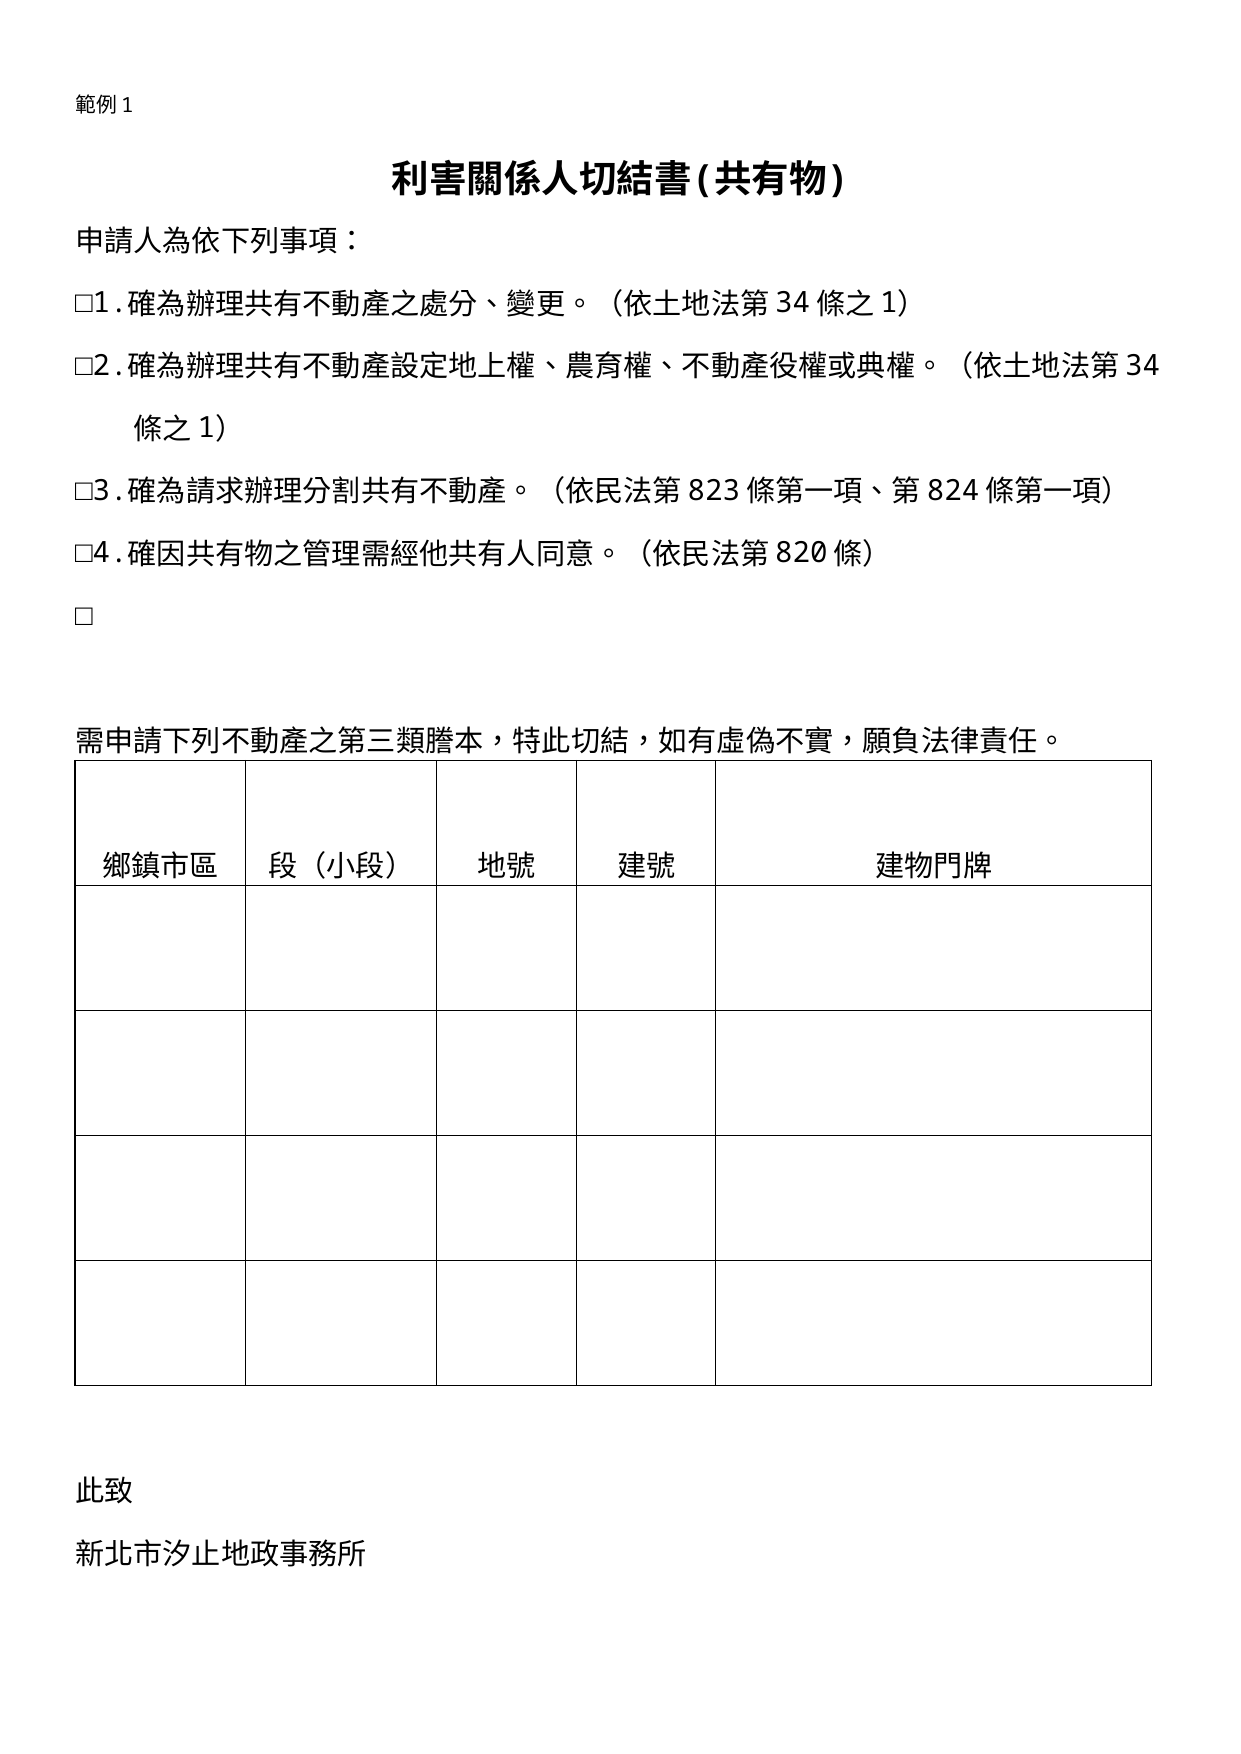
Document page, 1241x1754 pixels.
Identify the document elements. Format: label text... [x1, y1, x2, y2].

table_cell [76, 1261, 245, 1385]
table_cell [577, 1261, 715, 1385]
table_cell [437, 1261, 576, 1385]
table_cell [246, 886, 436, 1010]
text □3.確為請求辦理分割共有不動產。（依民法第823條第一項、第824條第一項） [75, 447, 1165, 510]
table_cell [76, 1136, 245, 1260]
table_cell [437, 1136, 576, 1260]
table_cell [577, 1136, 715, 1260]
text □ [75, 572, 1165, 635]
table_cell [76, 1011, 245, 1135]
text 利害關係人切結書(共有物) [75, 135, 1165, 197]
text □4.確因共有物之管理需經他共有人同意。（依民法第820條） [75, 510, 1165, 572]
table_cell [716, 1136, 1151, 1260]
table_cell [246, 1261, 436, 1385]
table_header 地號 [437, 761, 576, 885]
text 此致 新北市汐止地政事務所 [75, 1447, 1165, 1572]
table_header 鄉鎮市區 [76, 761, 245, 885]
table_cell [246, 1136, 436, 1260]
table_cell [577, 1011, 715, 1135]
table_cell [437, 886, 576, 1010]
text 申請人為依下列事項： [75, 197, 1165, 260]
table_header 建號 [577, 761, 715, 885]
table_cell [437, 1011, 576, 1135]
text □1.確為辦理共有不動產之處分、變更。（依土地法第34條之1） [75, 260, 1165, 322]
table_cell [76, 886, 245, 1010]
text 需申請下列不動產之第三類謄本，特此切結，如有虛偽不實，願負法律責任。 [75, 697, 1165, 760]
table_cell [716, 1011, 1151, 1135]
table_header 段（小段） [246, 761, 436, 885]
text □2.確為辦理共有不動產設定地上權、農育權、不動產役權或典權。（依土地法第34條之1） [75, 322, 1165, 447]
table_cell [577, 886, 715, 1010]
table_cell [716, 886, 1151, 1010]
table_header 建物門牌 [716, 761, 1151, 885]
table_cell [246, 1011, 436, 1135]
table_cell [716, 1261, 1151, 1385]
